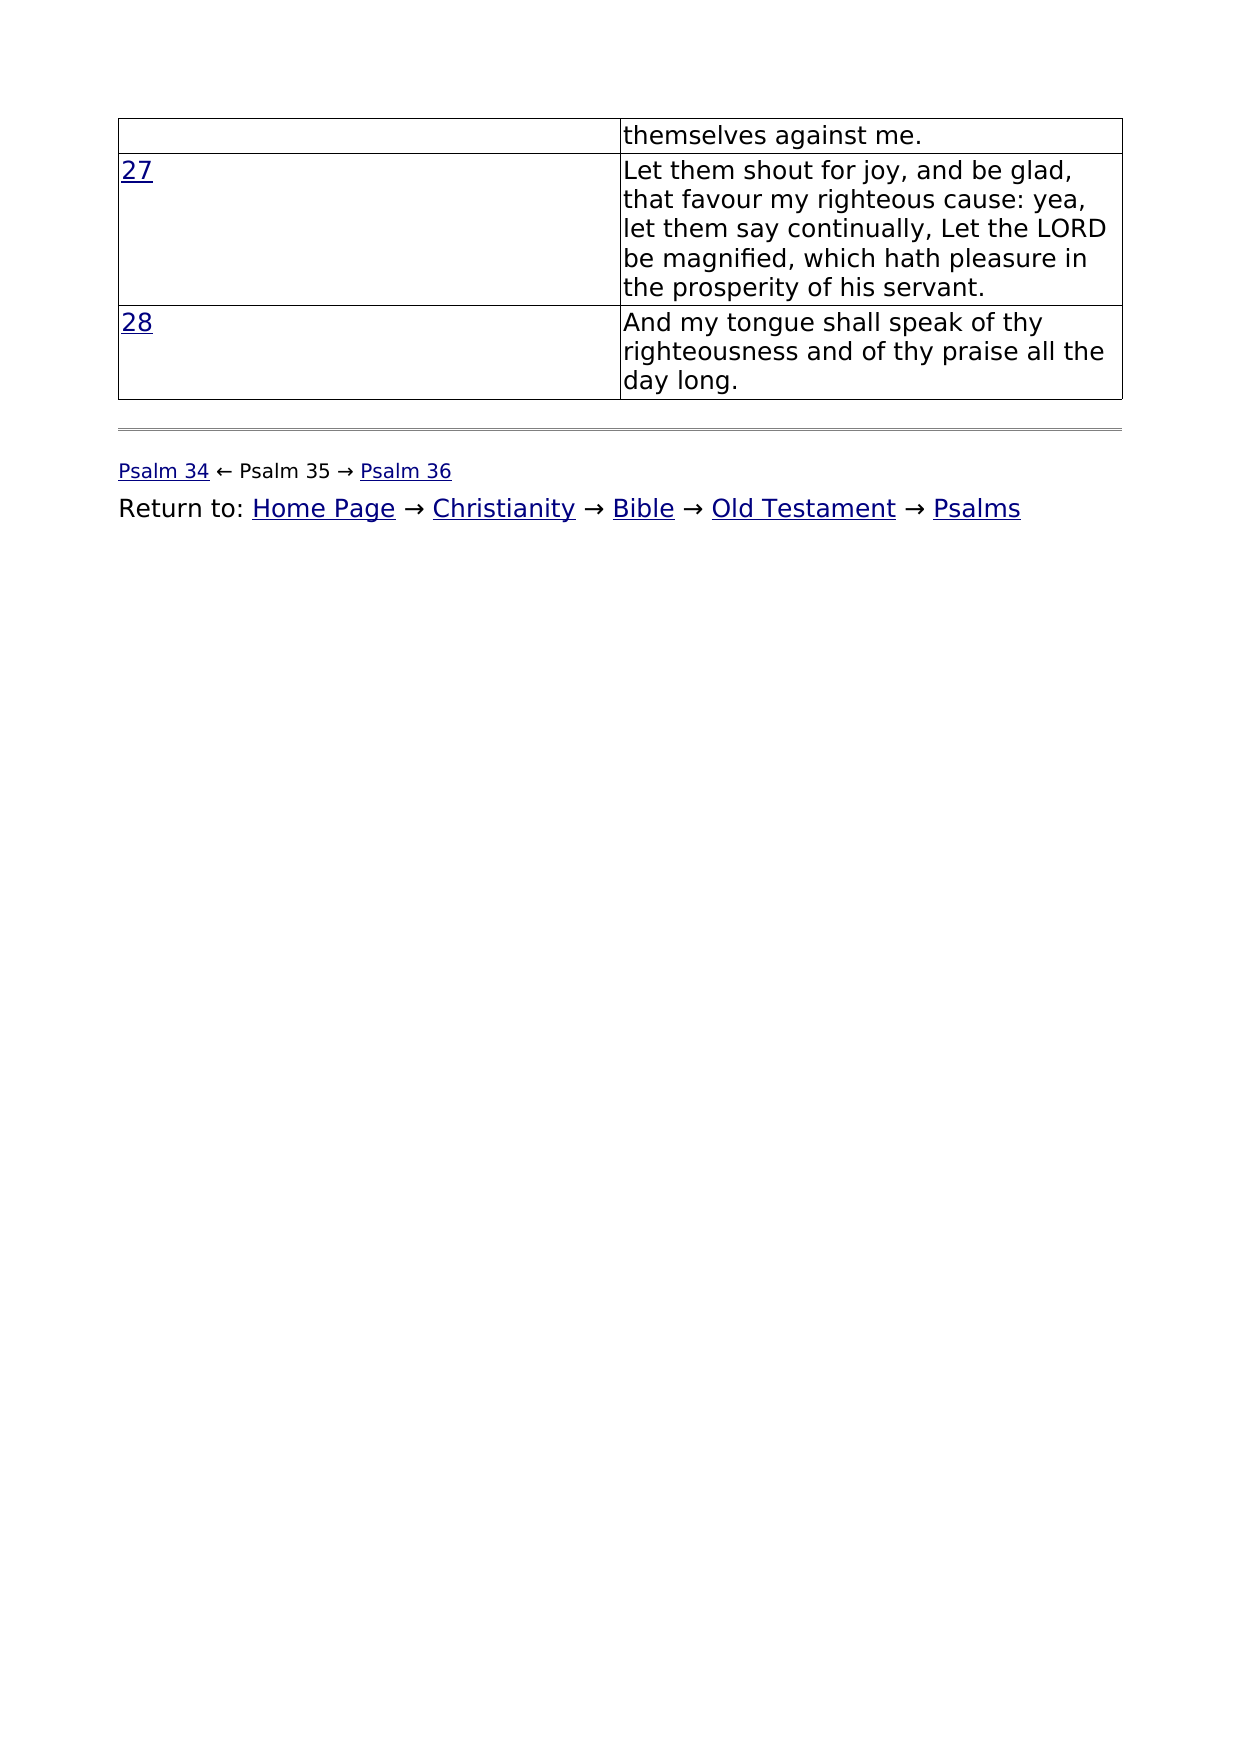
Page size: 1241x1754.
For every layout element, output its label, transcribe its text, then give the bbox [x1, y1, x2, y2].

table_cell [119, 119, 620, 153]
text Psalm 34 ← Psalm 35 → Psalm 36 [118, 460, 1122, 494]
table_cell Let them shout for joy, and be glad, that favour my righteous cause: yea, let them say continually, Let the LORD be magnified, which hath pleasure in the prosperity of his servant. [621, 154, 1122, 305]
text Return to: Home Page → Christianity → Bible → Old Testament → Psalms [118, 494, 1122, 523]
table_cell 28 [119, 306, 620, 398]
table_cell And my tongue shall speak of thy righteousness and of thy praise all the day long. [621, 306, 1122, 398]
table_cell 27 [119, 154, 620, 305]
table_cell themselves against me. [621, 119, 1122, 153]
